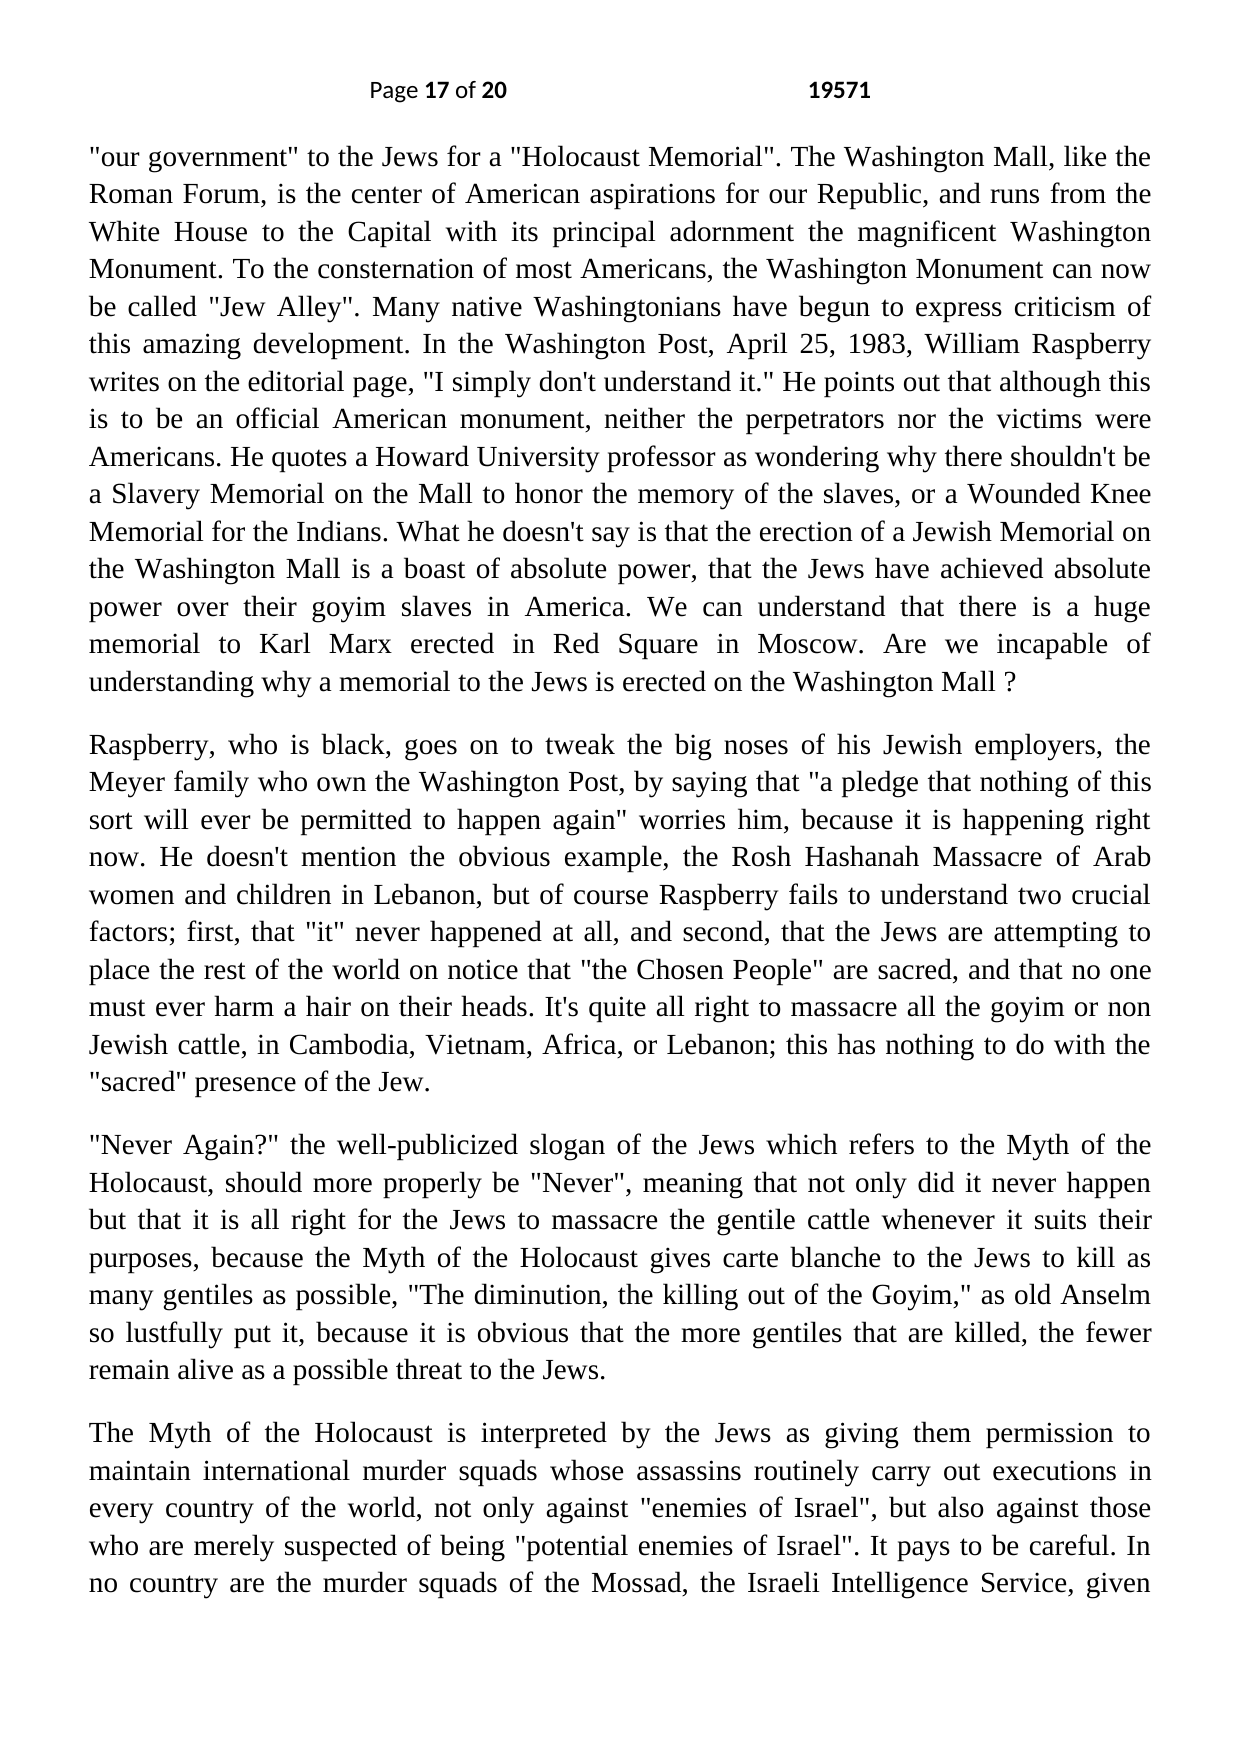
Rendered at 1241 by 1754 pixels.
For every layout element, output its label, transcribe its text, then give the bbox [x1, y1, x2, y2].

text The Myth of the Holocaust is interpreted by the Jews as giving them permission to maintain international murder squads whose assassins routinely carry out executions in every country of the world, not only against "enemies of Israel", but also against those who are merely suspected of being "potential enemies of Israel". It pays to be careful. In no country are the murder squads of the Mossad, the Israeli Intelligence Service, given [89, 1411, 1152, 1599]
text Raspberry, who is black, goes on to tweak the big noses of his Jewish employers, the Meyer family who own the Washington Post, by saying that "a pledge that nothing of this sort will ever be permitted to happen again" worries him, because it is happening right now. He doesn't mention the obvious example, the Rosh Hashanah Massacre of Arab women and children in Lebanon, but of course Raspberry fails to understand two crucial factors; first, that "it" never happened at all, and second, that the Jews are attempting to place the rest of the world on notice that "the Chosen People" are sacred, and that no one must ever harm a hair on their heads. It's quite all right to massacre all the goyim or non Jewish cattle, in Cambodia, Vietnam, Africa, or Lebanon; this has nothing to do with the "sacred" presence of the Jew. [89, 723, 1152, 1098]
text "our government" to the Jews for a "Holocaust Memorial". The Washington Mall, like the Roman Forum, is the center of American aspirations for our Republic, and runs from the White House to the Capital with its principal adornment the magnificent Washington Monument. To the consternation of most Americans, the Washington Monument can now be called "Jew Alley". Many native Washingtonians have begun to express criticism of this amazing development. In the Washington Post, April 25, 1983, William Raspberry writes on the editorial page, "I simply don't understand it." He points out that although this is to be an official American monument, neither the perpetrators nor the victims were Americans. He quotes a Howard University professor as wondering why there shouldn't be a Slavery Memorial on the Mall to honor the memory of the slaves, or a Wounded Knee Memorial for the Indians. What he doesn't say is that the erection of a Jewish Memorial on the Washington Mall is a boast of absolute power, that the Jews have achieved absolute power over their goyim slaves in America. We can understand that there is a huge memorial to Karl Marx erected in Red Square in Moscow. Are we incapable of understanding why a memorial to the Jews is erected on the Washington Mall ? [89, 135, 1152, 697]
text "Never Again?" the well-publicized slogan of the Jews which refers to the Myth of the Holocaust, should more properly be "Never", meaning that not only did it never happen but that it is all right for the Jews to massacre the gentile cattle whenever it suits their purposes, because the Myth of the Holocaust gives carte blanche to the Jews to kill as many gentiles as possible, "The diminution, the killing out of the Goyim," as old Anselm so lustfully put it, because it is obvious that the more gentiles that are killed, the fewer remain alive as a possible threat to the Jews. [89, 1123, 1152, 1386]
